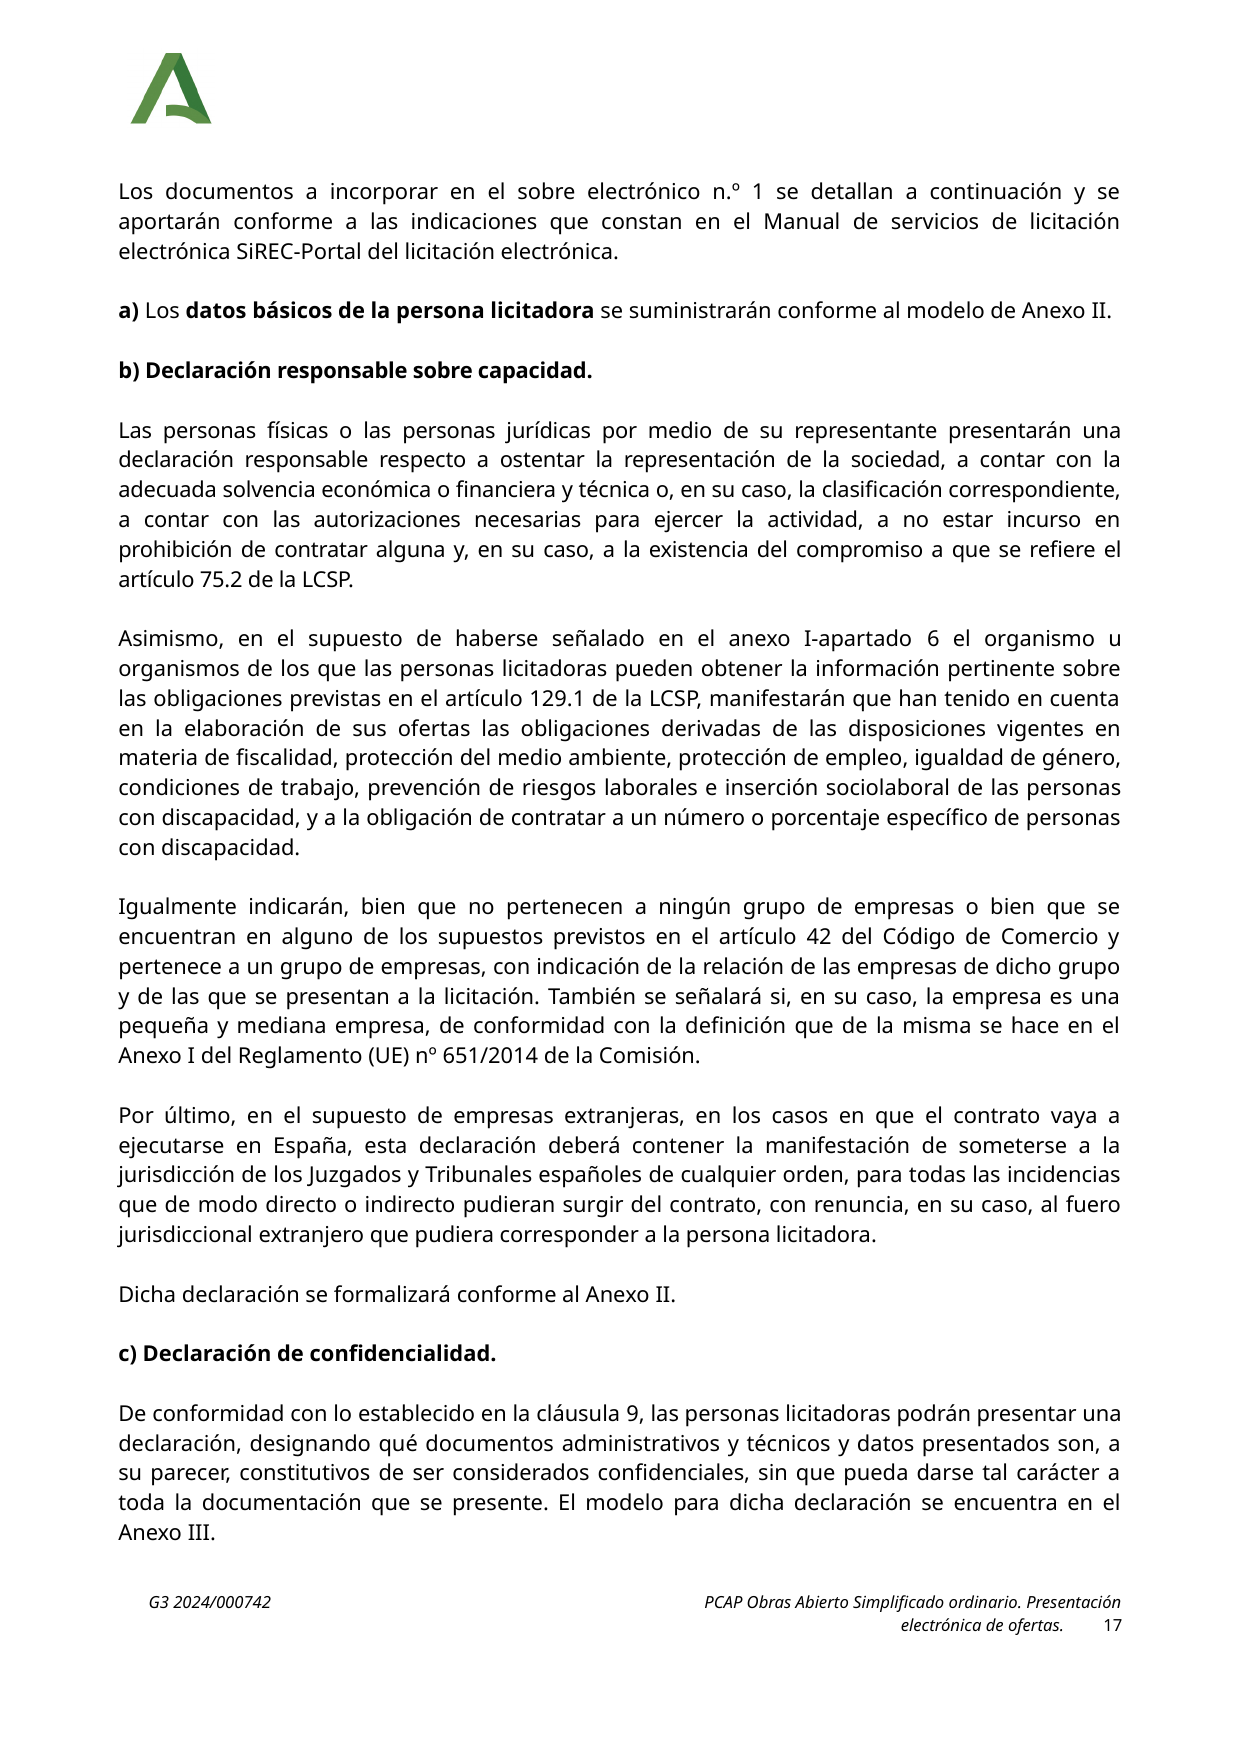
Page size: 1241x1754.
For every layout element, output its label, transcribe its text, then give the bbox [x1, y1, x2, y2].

text Dicha declaración se formalizará conforme al Anexo II. [118, 1279, 1122, 1308]
text Asimismo, en el supuesto de haberse señalado en el anexo I-apartado 6 el organismo u organismos de los que las personas licitadoras pueden obtener la información pertinente sobre las obligaciones previstas en el artículo 129.1 de la LCSP, manifestarán que han tenido en cuenta en la elaboración de sus ofertas las obligaciones derivadas de las disposiciones vigentes en materia de fiscalidad, protección del medio ambiente, protección de empleo, igualdad de género, condiciones de trabajo, prevención de riesgos laborales e inserción sociolaboral de las personas con discapacidad, y a la obligación de contratar a un número o porcentaje específico de personas con discapacidad. [118, 623, 1122, 862]
picture [127, 48, 216, 128]
text c) Declaración de confidencialidad. [118, 1338, 1122, 1368]
text b) Declaración responsable sobre capacidad. [118, 355, 1122, 385]
text Por último, en el supuesto de empresas extranjeras, en los casos en que el contrato vaya a ejecutarse en España, esta declaración deberá contener la manifestación de someterse a la jurisdicción de los Juzgados y Tribunales españoles de cualquier orden, para todas las incidencias que de modo directo o indirecto pudieran surgir del contrato, con renuncia, en su caso, al fuero jurisdiccional extranjero que pudiera corresponder a la persona licitadora. [118, 1100, 1122, 1249]
text Igualmente indicarán, bien que no pertenecen a ningún grupo de empresas o bien que se encuentran en alguno de los supuestos previstos en el artículo 42 del Código de Comercio y pertenece a un grupo de empresas, con indicación de la relación de las empresas de dicho grupo y de las que se presentan a la licitación. También se señalará si, en su caso, la empresa es una pequeña y mediana empresa, de conformidad con la definición que de la misma se hace en el Anexo I del Reglamento (UE) nº 651/2014 de la Comisión. [118, 891, 1122, 1070]
text Las personas físicas o las personas jurídicas por medio de su representante presentarán una declaración responsable respecto a ostentar la representación de la sociedad, a contar con la adecuada solvencia económica o financiera y técnica o, en su caso, la clasificación correspondiente, a contar con las autorizaciones necesarias para ejercer la actividad, a no estar incurso en prohibición de contratar alguna y, en su caso, a la existencia del compromiso a que se refiere el artículo 75.2 de la LCSP. [118, 415, 1122, 593]
text De conformidad con lo establecido en la cláusula 9, las personas licitadoras podrán presentar una declaración, designando qué documentos administrativos y técnicos y datos presentados son, a su parecer, constitutivos de ser considerados confidenciales, sin que pueda darse tal carácter a toda la documentación que se presente. El modelo para dicha declaración se encuentra en el Anexo III. [118, 1398, 1122, 1547]
text Los documentos a incorporar en el sobre electrónico n.º 1 se detallan a continuación y se aportarán conforme a las indicaciones que constan en el Manual de servicios de licitación electrónica SiREC-Portal del licitación electrónica. [118, 176, 1122, 266]
text a) Los datos básicos de la persona licitadora se suministrarán conforme al modelo de Anexo II. [118, 296, 1122, 325]
